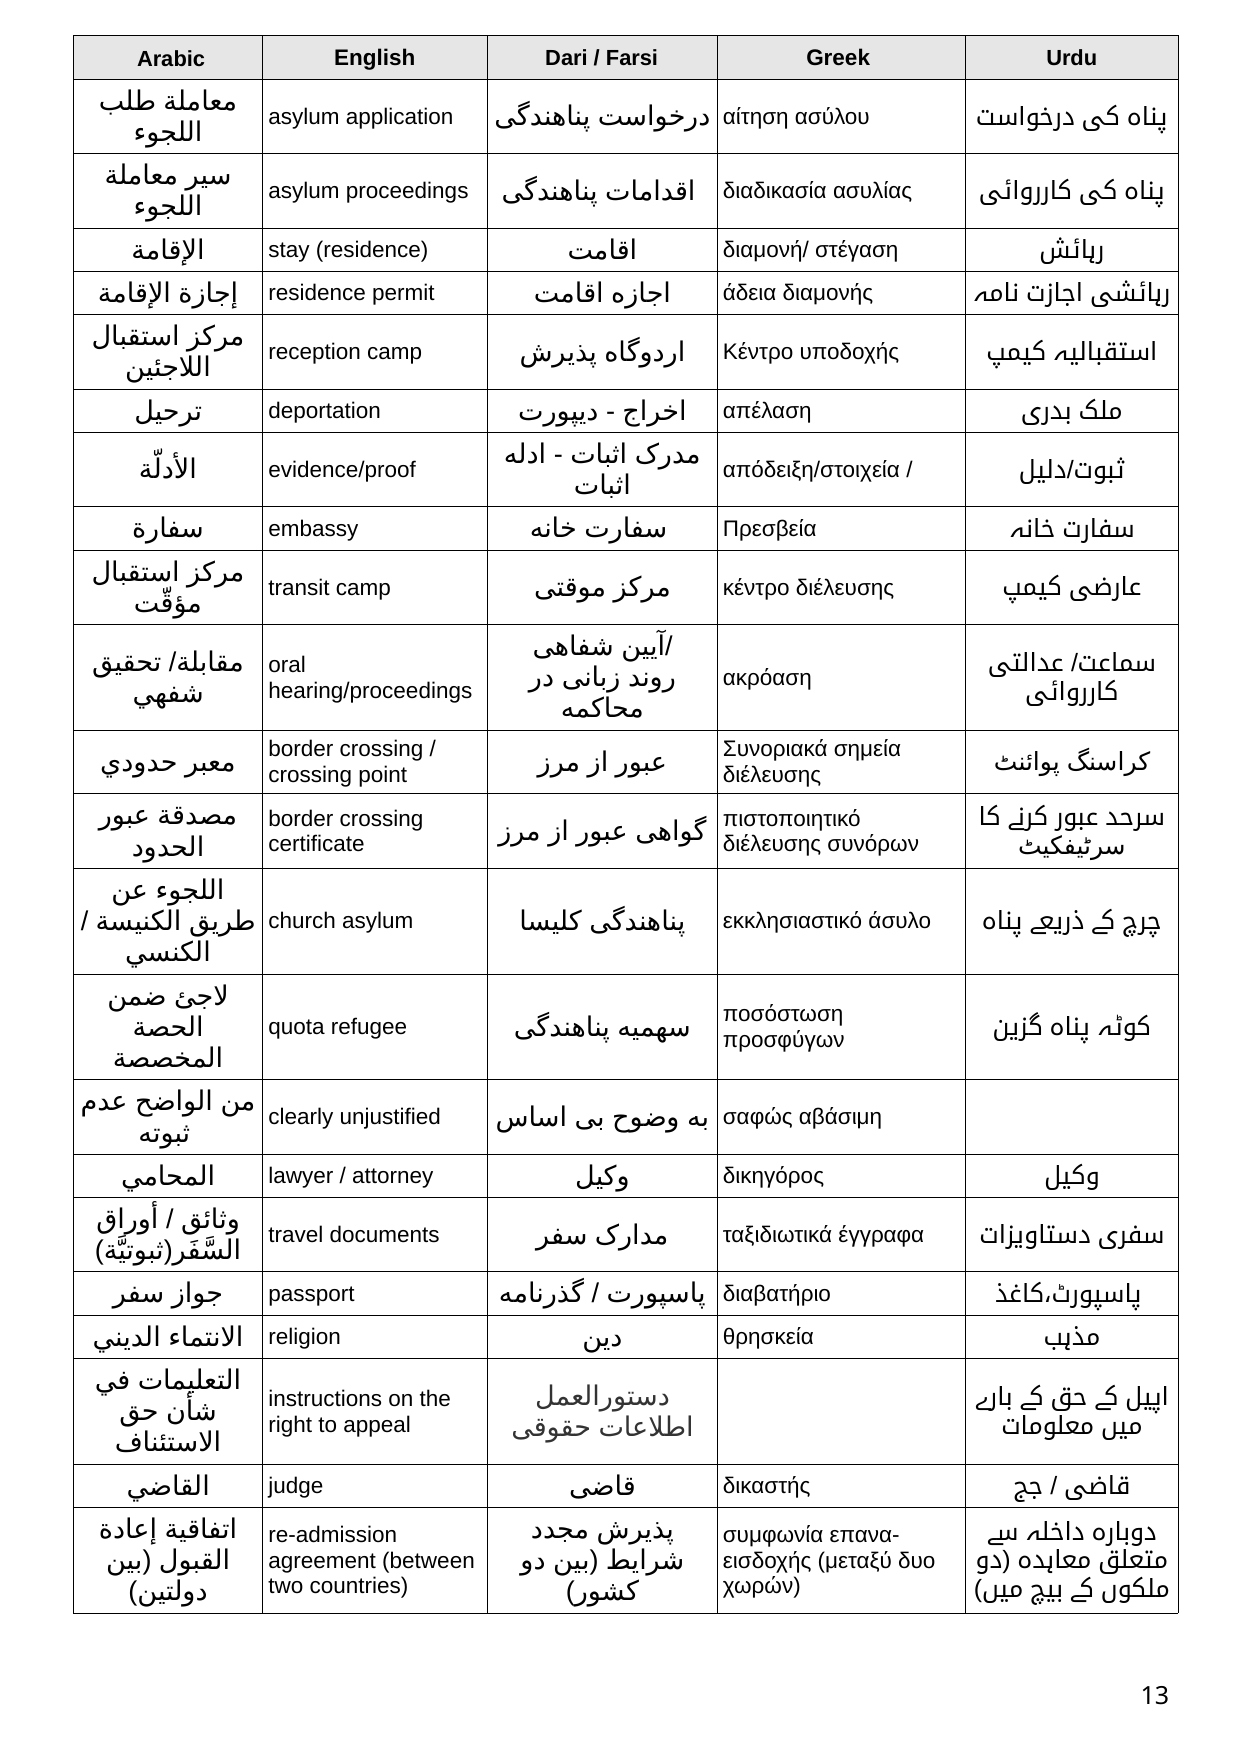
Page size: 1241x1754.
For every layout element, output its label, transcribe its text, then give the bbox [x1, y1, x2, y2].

table_cell σαφώς αβάσιμη [718, 1080, 965, 1154]
table_cell ποσόστωση προσφύγων [718, 975, 965, 1079]
table_cell معاملة طلب اللجوء [74, 80, 262, 153]
table_cell Συνοριακά σημεία διέλευσης [718, 731, 965, 793]
table_cell عارضی کیمپ [966, 551, 1178, 624]
table_cell δικαστής [718, 1465, 965, 1507]
table_cell من الواضح عدم ثبوته [74, 1080, 262, 1154]
table_cell التعليمات في شأن حق الاستئناف [74, 1359, 262, 1464]
table_cell clearly unjustified [263, 1080, 487, 1154]
table_cell مدارک سفر [488, 1198, 717, 1271]
table_cell رہائشی اجازت نامہ [966, 272, 1178, 314]
table_cell ταξιδιωτικά έγγραφα [718, 1198, 965, 1271]
table_cell گواهی عبور از مرز [488, 794, 717, 868]
table_cell border crossing certificate [263, 794, 487, 868]
table_cell απέλαση [718, 390, 965, 432]
table_cell اقامت [488, 229, 717, 271]
table_cell απόδειξη/στοιχεία / [718, 433, 965, 506]
table_cell معبر حدودي [74, 731, 262, 793]
table_header English [263, 36, 487, 79]
table_cell مرکز موقتی [488, 551, 717, 624]
table_cell جواز سفر [74, 1272, 262, 1315]
table_cell Κέντρο υποδοχής [718, 315, 965, 388]
table_cell کراسنگ پوائنٹ [966, 731, 1178, 793]
table_cell لاجئ ضمن الحصة المخصصة [74, 975, 262, 1079]
table_cell [718, 1359, 965, 1464]
table_cell مركز استقبال مؤقّت [74, 551, 262, 624]
table_cell الأدلّة [74, 433, 262, 506]
table_cell مدرک اثبات - ادله اثبات [488, 433, 717, 506]
table_cell اجازه اقامت [488, 272, 717, 314]
table_cell سفری دستاویزات [966, 1198, 1178, 1271]
table_cell reception camp [263, 315, 487, 388]
table_cell قاضی / جج [966, 1465, 1178, 1507]
table_cell سماعت/ عدالتی کارروائی [966, 625, 1178, 730]
table_cell المحامي [74, 1155, 262, 1197]
table_cell سفارت خانه [488, 507, 717, 549]
table_cell سرحد عبور کرنے کا سرٹیفکیٹ [966, 794, 1178, 868]
table_cell پاسپورت / گذرنامه [488, 1272, 717, 1315]
table_cell به وضوح بی اساس [488, 1080, 717, 1154]
table_cell πιστοποιητικό διέλευσης συνόρων [718, 794, 965, 868]
table_cell اردوگاه پذیرش [488, 315, 717, 388]
table_cell ترحيل [74, 390, 262, 432]
table_cell پناہ کی درخواست [966, 80, 1178, 153]
table_cell Πρεσβεία [718, 507, 965, 549]
table_cell پذیرش مجدد شرایط (بین دو کشور) [488, 1508, 717, 1613]
table_cell سير معاملة اللجوء [74, 154, 262, 228]
table_cell وکیل [488, 1155, 717, 1197]
table_cell [966, 1080, 1178, 1154]
table_cell judge [263, 1465, 487, 1507]
table_cell چرچ کے ذریعے پناه [966, 869, 1178, 973]
table_cell اتفاقية إعادة القبول (بين دولتين) [74, 1508, 262, 1613]
table_cell συμφωνία επανα-εισδοχής (μεταξύ δυο χωρών) [718, 1508, 965, 1613]
table_cell کوٹہ پناه گزین [966, 975, 1178, 1079]
table_cell سهمیه پناهندگی [488, 975, 717, 1079]
table_cell اقدامات پناهندگی [488, 154, 717, 228]
table_cell evidence/proof [263, 433, 487, 506]
table_cell διαβατήριο [718, 1272, 965, 1315]
table_cell church asylum [263, 869, 487, 973]
table_cell αίτηση ασύλου [718, 80, 965, 153]
table_cell religion [263, 1316, 487, 1358]
table_cell residence permit [263, 272, 487, 314]
table_cell رہائش [966, 229, 1178, 271]
table_cell آیین شفاهی/ روند زبانی در محاکمه [488, 625, 717, 730]
table_cell قاضی [488, 1465, 717, 1507]
table_cell سفارة [74, 507, 262, 549]
table_cell استقبالیہ کیمپ [966, 315, 1178, 388]
table_cell مقابلة/ تحقيق شفهي [74, 625, 262, 730]
table_header Greek [718, 36, 965, 79]
table_cell re-admission agreement (between two countries) [263, 1508, 487, 1613]
table_cell διαδικασία ασυλίας [718, 154, 965, 228]
table_cell اللجوء عن طريق الكنيسة / الكنسي [74, 869, 262, 973]
table_cell ثبوت/دلیل [966, 433, 1178, 506]
table_cell دستورالعمل اطلاعات حقوقی [488, 1359, 717, 1464]
table_cell deportation [263, 390, 487, 432]
table_cell asylum application [263, 80, 487, 153]
table_cell asylum proceedings [263, 154, 487, 228]
table_cell travel documents [263, 1198, 487, 1271]
table_cell θρησκεία [718, 1316, 965, 1358]
table_cell ακρόαση [718, 625, 965, 730]
table_cell عبور از مرز [488, 731, 717, 793]
table_header Dari / Farsi [488, 36, 717, 79]
table_cell embassy [263, 507, 487, 549]
table_cell lawyer / attorney [263, 1155, 487, 1197]
table_cell الإقامة [74, 229, 262, 271]
table_cell δικηγόρος [718, 1155, 965, 1197]
table_cell پناہ کی کارروائی [966, 154, 1178, 228]
table_cell διαμονή/ στέγαση [718, 229, 965, 271]
table_cell سفارت خانہ [966, 507, 1178, 549]
table_header Arabic [74, 36, 262, 79]
table_cell άδεια διαμονής [718, 272, 965, 314]
table_cell border crossing / crossing point [263, 731, 487, 793]
table_cell transit camp [263, 551, 487, 624]
table_cell وکیل [966, 1155, 1178, 1197]
table_cell مذہب [966, 1316, 1178, 1358]
table_cell إجازة الإقامة [74, 272, 262, 314]
table_cell instructions on the right to appeal [263, 1359, 487, 1464]
table_cell دوباره داخلہ سے متعلق معاہده (دو ملکوں کے بیچ میں) [966, 1508, 1178, 1613]
table_cell oral hearing/proceedings [263, 625, 487, 730]
table_cell مصدقة عبور الحدود [74, 794, 262, 868]
table_cell اخراج - دیپورت [488, 390, 717, 432]
table_cell ملک بدری [966, 390, 1178, 432]
table_cell κέντρο διέλευσης [718, 551, 965, 624]
table_cell εκκλησιαστικό άσυλο [718, 869, 965, 973]
table_header Urdu [966, 36, 1178, 79]
table_cell دین [488, 1316, 717, 1358]
table_cell الانتماء الديني [74, 1316, 262, 1358]
table_cell stay (residence) [263, 229, 487, 271]
table_cell اپیل کے حق کے بارے میں معلومات [966, 1359, 1178, 1464]
table_cell درخواست پناهندگی [488, 80, 717, 153]
table_cell مركز استقبال اللاجئين [74, 315, 262, 388]
table_cell القاضي [74, 1465, 262, 1507]
table_cell پاسپورٹ،کاغذ [966, 1272, 1178, 1315]
table_cell وثائق / أوراق السَّفَر(ثبوتيَّة) [74, 1198, 262, 1271]
table_cell passport [263, 1272, 487, 1315]
table_cell پناهندگی کلیسا [488, 869, 717, 973]
table_cell quota refugee [263, 975, 487, 1079]
